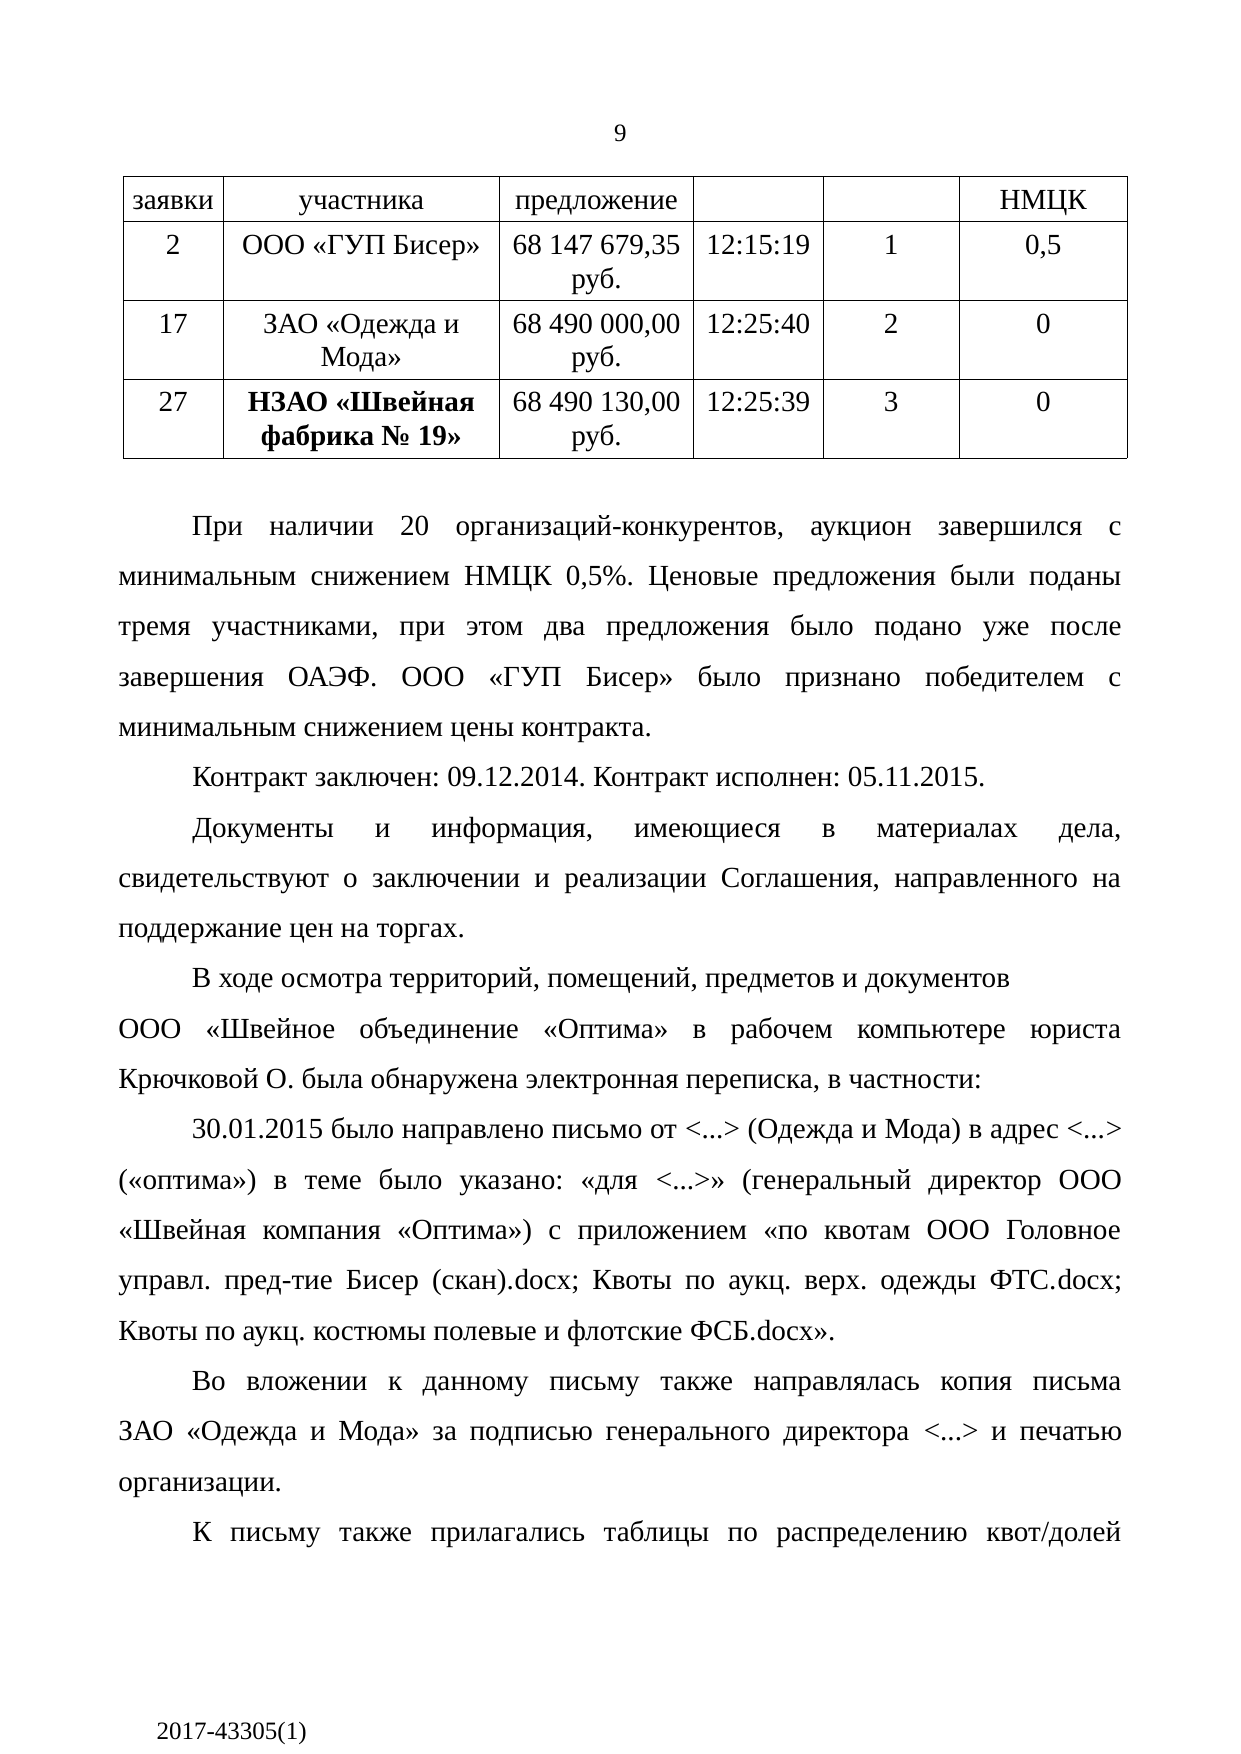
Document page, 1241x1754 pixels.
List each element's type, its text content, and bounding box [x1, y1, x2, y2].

table_cell НЗАО «Швейная фабрика № 19» [224, 380, 499, 457]
table_cell 68 147 679,35 руб. [500, 222, 693, 300]
table_header [694, 177, 823, 221]
table_cell 12:25:40 [694, 301, 823, 379]
text При наличии 20 организаций-конкурентов, аукцион завершился с минимальным снижением НМЦК 0,5%. Ценовые предложения были поданы тремя участниками, при этом два предложения было подано уже после завершения ОАЭФ. ООО «ГУП Бисер» было признано победителем с минимальным снижением цены контракта. [118, 508, 1122, 743]
table_header [824, 177, 959, 221]
table_cell 2 [824, 301, 959, 379]
table_cell ООО «ГУП Бисер» [224, 222, 499, 300]
table_cell 27 [124, 380, 223, 457]
table_cell 3 [824, 380, 959, 457]
table_cell 1 [824, 222, 959, 300]
table_header предложение [500, 177, 693, 221]
text Контракт заключен: 09.12.2014. Контракт исполнен: 05.11.2015. [118, 759, 1122, 793]
table_cell 68 490 000,00 руб. [500, 301, 693, 379]
table_cell 0 [960, 380, 1127, 457]
table_cell 17 [124, 301, 223, 379]
table_cell 12:15:19 [694, 222, 823, 300]
table_cell 12:25:39 [694, 380, 823, 457]
table_cell 0,5 [960, 222, 1127, 300]
table_cell ЗАО «Одежда и Мода» [224, 301, 499, 379]
table_cell 2 [124, 222, 223, 300]
text К письму также прилагались таблицы по распределению квот/долей [118, 1514, 1122, 1548]
table_header заявки [124, 177, 223, 221]
text Документы и информация, имеющиеся в материалах дела, свидетельствуют о заключении и реализации Соглашения, направленного на поддержание цен на торгах. [118, 810, 1122, 944]
table_header НМЦК [960, 177, 1127, 221]
table_cell 68 490 130,00 руб. [500, 380, 693, 457]
text 30.01.2015 было направлено письмо от <...> (Одежда и Мода) в адрес <...> («оптима») в теме было указано: «для <...>» (генеральный директор ООО «Швейная компания «Оптима») с приложением «по квотам ООО Головное управл. пред-тие Бисер (скан).docx; Квоты по аукц. верх. одежды ФТС.docx; Квоты по аукц. костюмы полевые и флотские ФСБ.docx». [118, 1112, 1122, 1346]
table_header участника [224, 177, 499, 221]
text Во вложении к данному письму также направлялась копия письма ЗАО «Одежда и Мода» за подписью генерального директора <...> и печатью организации. [118, 1363, 1122, 1497]
text В ходе осмотра территорий, помещений, предметов и документов ООО «Швейное объединение «Оптима» в рабочем компьютере юриста Крючковой О. была обнаружена электронная переписка, в частности: [118, 961, 1122, 1095]
table_cell 0 [960, 301, 1127, 379]
